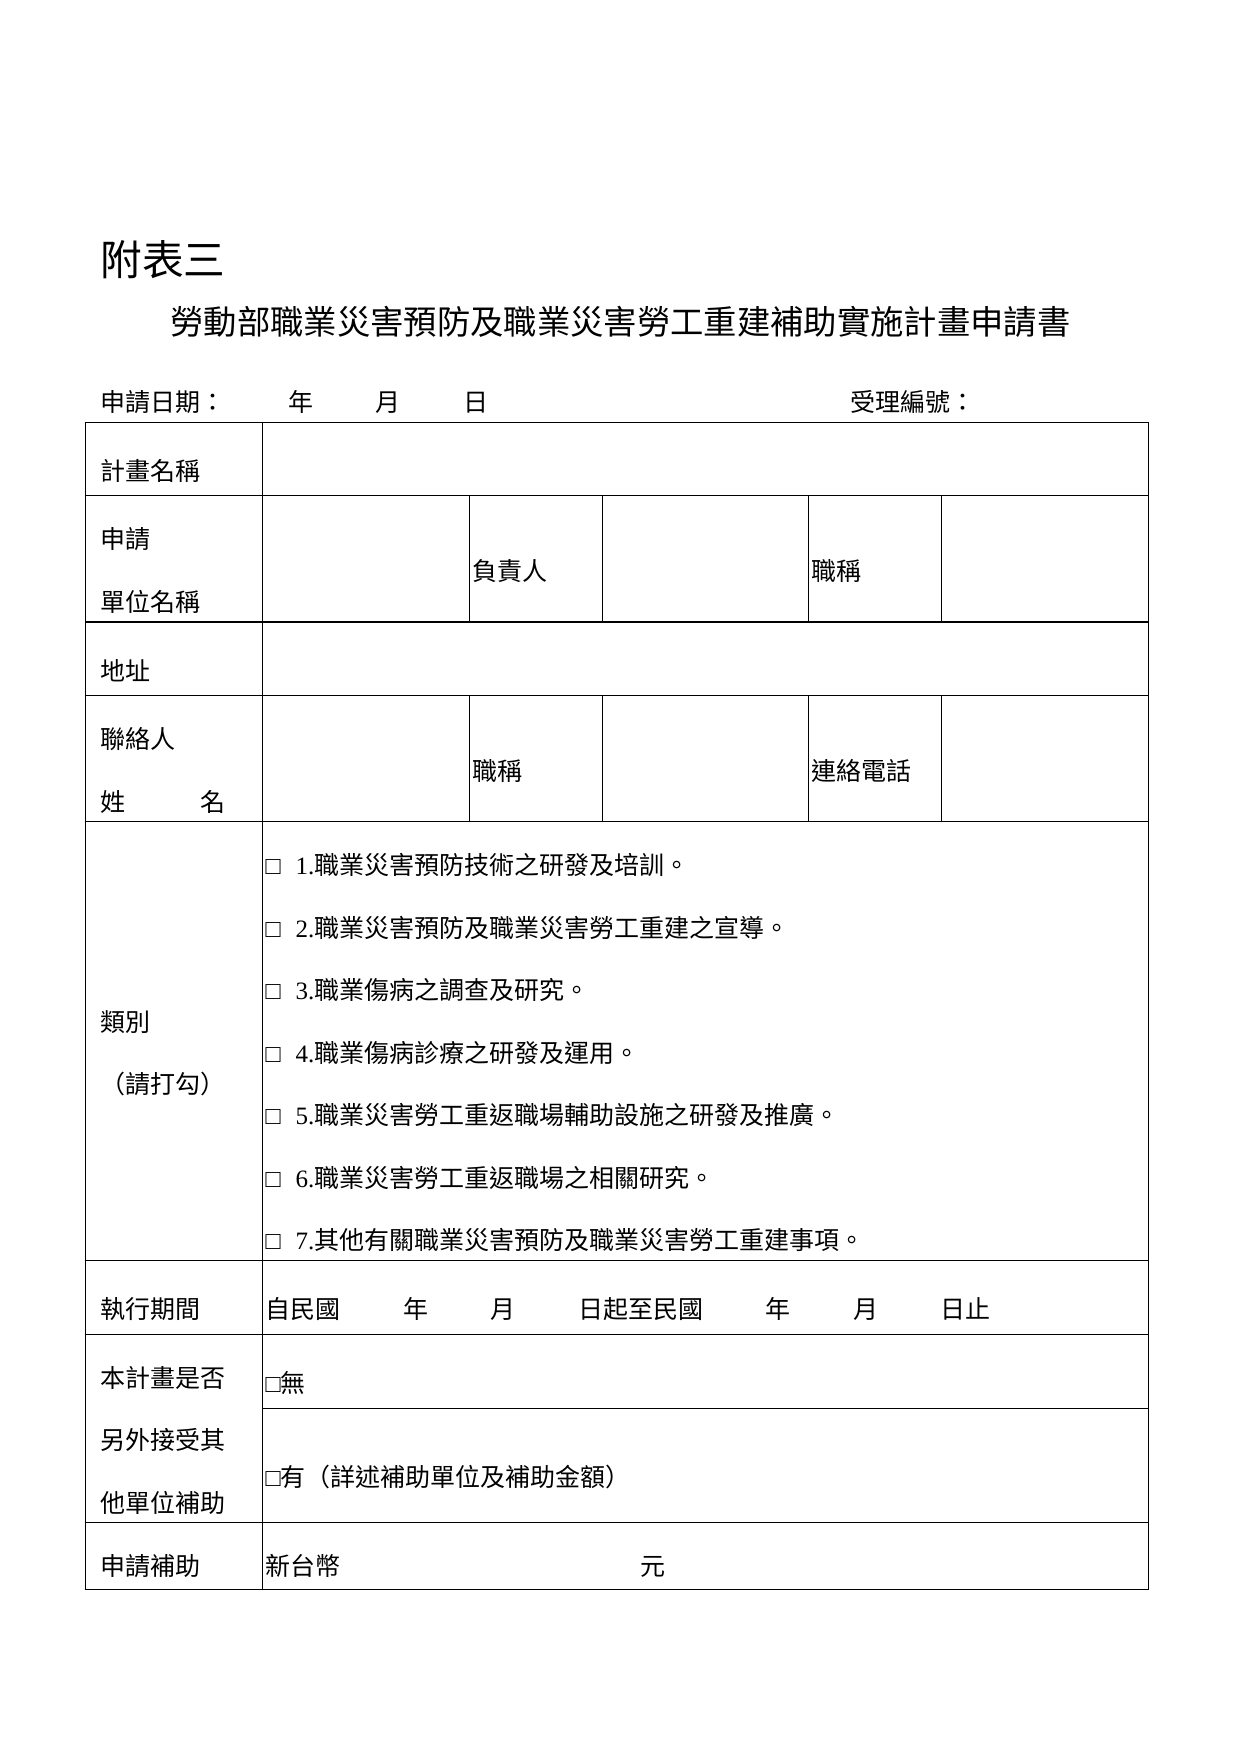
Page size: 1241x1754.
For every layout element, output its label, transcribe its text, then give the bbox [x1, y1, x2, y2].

table_cell 職稱 [470, 696, 602, 821]
table_cell 聯絡人 姓 名 [86, 696, 262, 821]
table_cell 自民國 年 月 日起至民國 年 月 日止 [263, 1261, 1148, 1334]
table_cell [603, 496, 808, 621]
table_cell 新台幣 元 [263, 1523, 1148, 1589]
table_cell [263, 496, 469, 621]
table_cell 地址 [86, 623, 262, 695]
table_cell 申請補助 [86, 1523, 262, 1589]
table_cell 申請 單位名稱 [86, 496, 262, 621]
table_cell □有（詳述補助單位及補助金額） [263, 1409, 1148, 1522]
table_cell 連絡電話 [809, 696, 941, 821]
table_cell □無 [263, 1335, 1148, 1407]
table_cell □ 1.職業災害預防技術之研發及培訓。 □ 2.職業災害預防及職業災害勞工重建之宣導。 □ 3.職業傷病之調查及研究。 □ 4.職業傷病診療之研發及運用。 □ 5.職業災害勞工重返職場輔助設施之研發及推廣。 □ 6.職業災害勞工重返職場之相關研究。 □ 7.其他有關職業災害預防及職業災害勞工重建事項。 [263, 822, 1148, 1260]
text 申請日期： 年 月 日 受理編號： [100, 359, 1140, 422]
table_cell [603, 696, 808, 821]
table_header [263, 423, 1148, 495]
table_cell [263, 696, 469, 821]
table_cell [942, 496, 1148, 621]
table_cell 職稱 [809, 496, 941, 621]
text 附表三 [100, 215, 1140, 278]
text 勞動部職業災害預防及職業災害勞工重建補助實施計畫申請書 [100, 278, 1140, 340]
table_cell 本計畫是否另外接受其他單位補助 [86, 1335, 262, 1522]
table_cell [942, 696, 1148, 821]
table_cell 負責人 [470, 496, 602, 621]
table_cell 執行期間 [86, 1261, 262, 1334]
table_cell 類別 （請打勾） [86, 822, 262, 1260]
table_cell [263, 623, 1148, 695]
table_header 計畫名稱 [86, 423, 262, 495]
